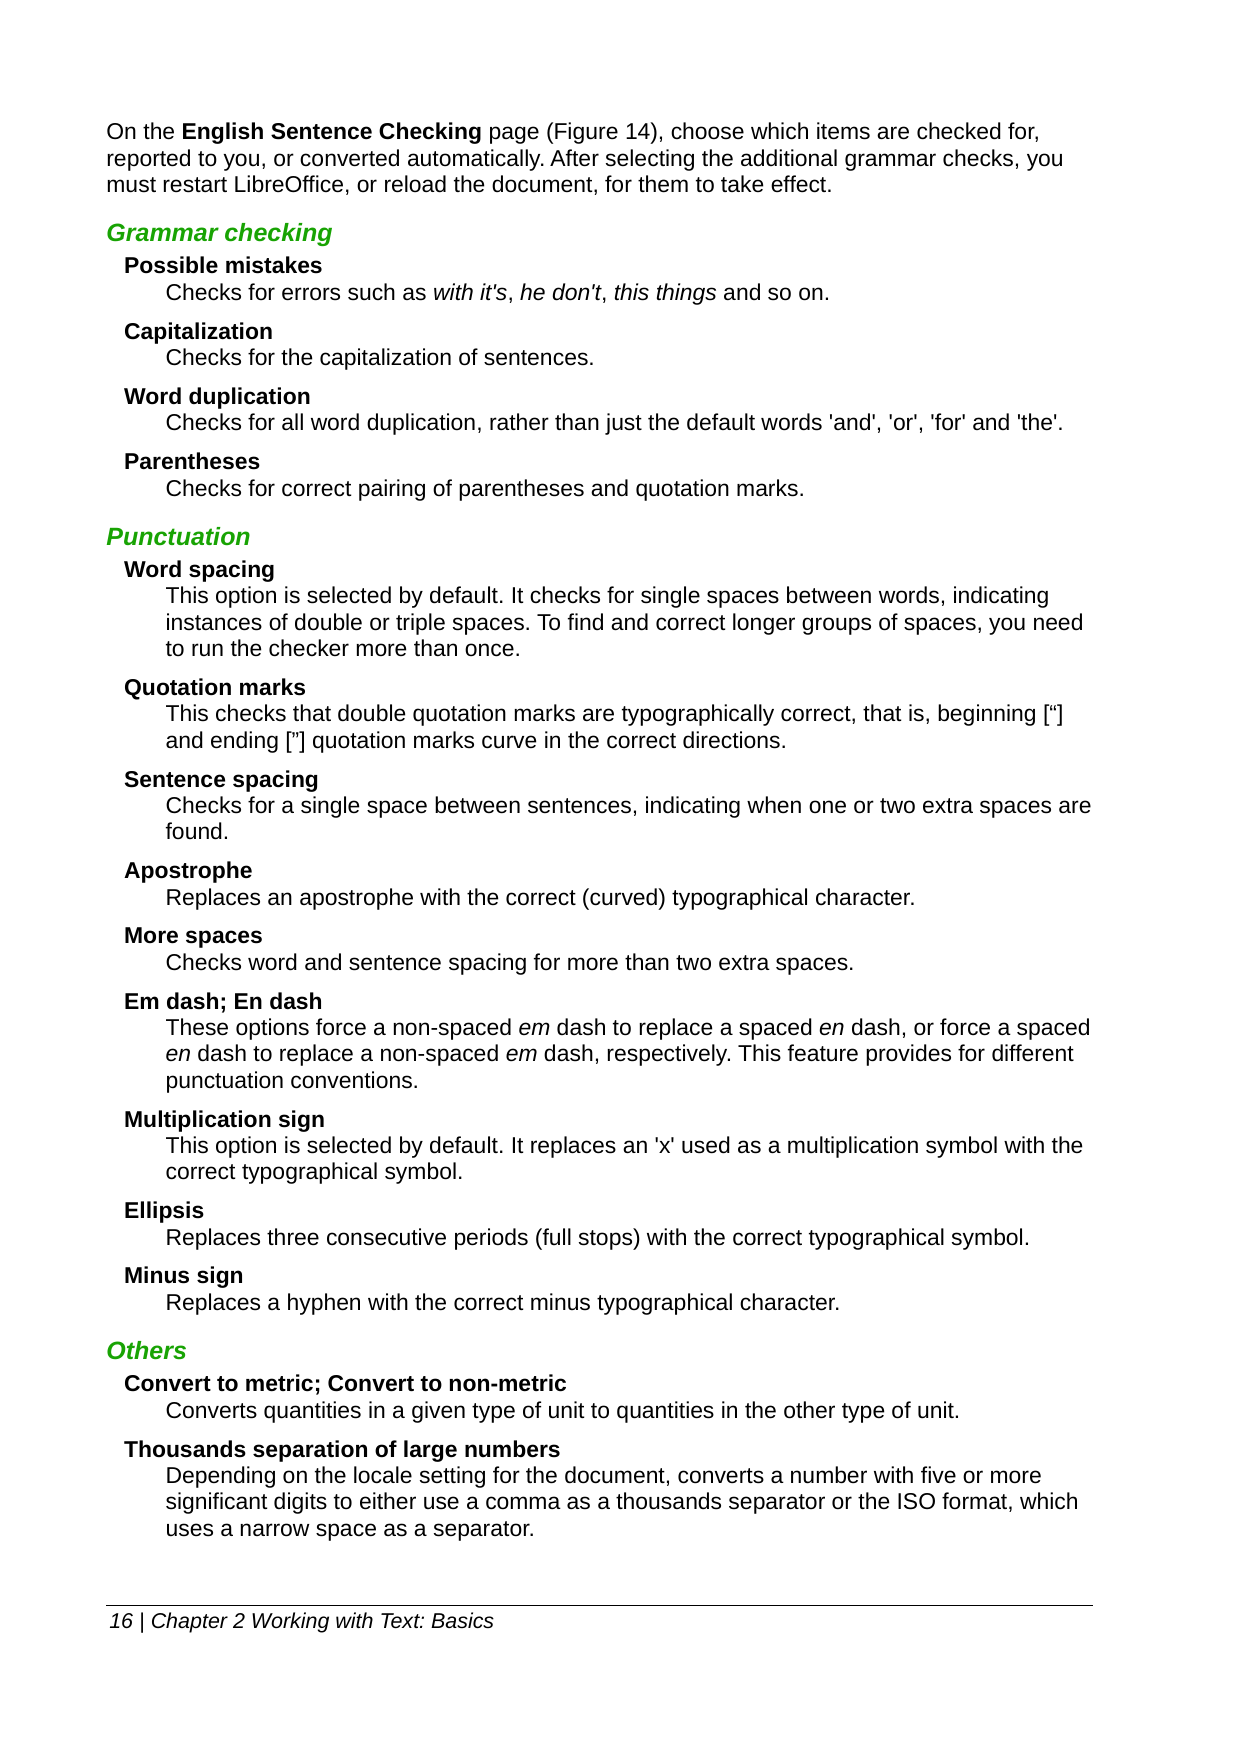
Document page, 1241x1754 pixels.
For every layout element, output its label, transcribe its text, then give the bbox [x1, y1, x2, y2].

text Sentence spacing [124, 766, 1093, 792]
subtitle Grammar checking [106, 218, 1093, 247]
text Checks for the capitalization of sentences. [165, 344, 1093, 370]
text Checks word and sentence spacing for more than two extra spaces. [165, 949, 1093, 975]
text Depending on the locale setting for the document, converts a number with five or more significant digits to either use a comma as a thousands separator or the ISO format, which uses a narrow space as a separator. [165, 1462, 1093, 1541]
text This option is selected by default. It replaces an 'x' used as a multiplication symbol with the correct typographical symbol. [165, 1132, 1093, 1184]
text Converts quantities in a given type of unit to quantities in the other type of unit. [165, 1397, 1093, 1423]
text Possible mistakes [124, 252, 1093, 279]
subtitle Punctuation [106, 521, 1093, 550]
text Multiplication sign [124, 1106, 1093, 1132]
text More spaces [124, 922, 1093, 949]
text Thousands separation of large numbers [124, 1436, 1093, 1462]
text Replaces three consecutive periods (full stops) with the correct typographical symbol. [165, 1223, 1093, 1250]
text These options force a non-spaced em dash to replace a spaced en dash, or force a spaced en dash to replace a non-spaced em dash, respectively. This feature provides for different punctuation conventions. [165, 1014, 1093, 1093]
text Checks for errors such as with it's, he don't, this things and so on. [165, 279, 1093, 305]
text Capitalization [124, 318, 1093, 344]
text Quotation marks [124, 674, 1093, 700]
text Replaces a hyphen with the correct minus typographical character. [165, 1289, 1093, 1315]
text Convert to metric; Convert to non-metric [124, 1370, 1093, 1397]
text Minus sign [124, 1262, 1093, 1289]
text Replaces an apostrophe with the correct (curved) typographical character. [165, 883, 1093, 910]
subtitle Others [106, 1336, 1093, 1364]
text Em dash; En dash [124, 988, 1093, 1014]
text Parentheses [124, 448, 1093, 474]
text Ellipsis [124, 1197, 1093, 1223]
text Checks for all word duplication, rather than just the default words 'and', 'or', 'for' and 'the'. [165, 409, 1093, 436]
text Checks for correct pairing of parentheses and quotation marks. [165, 474, 1093, 501]
text Apostrophe [124, 857, 1093, 883]
text This checks that double quotation marks are typographically correct, that is, beginning [“] and ending [”] quotation marks curve in the correct directions. [165, 700, 1093, 753]
text This option is selected by default. It checks for single spaces between words, indicating instances of double or triple spaces. To find and correct longer groups of spaces, you need to run the checker more than once. [165, 582, 1093, 662]
text Word spacing [124, 556, 1093, 582]
text Checks for a single space between sentences, indicating when one or two extra spaces are found. [165, 792, 1093, 845]
text Word duplication [124, 383, 1093, 409]
text On the English Sentence Checking page (Figure 14), choose which items are checked for, reported to you, or converted automatically. After selecting the additional grammar checks, you must restart LibreOffice, or reload the document, for them to take effect. [106, 118, 1093, 197]
